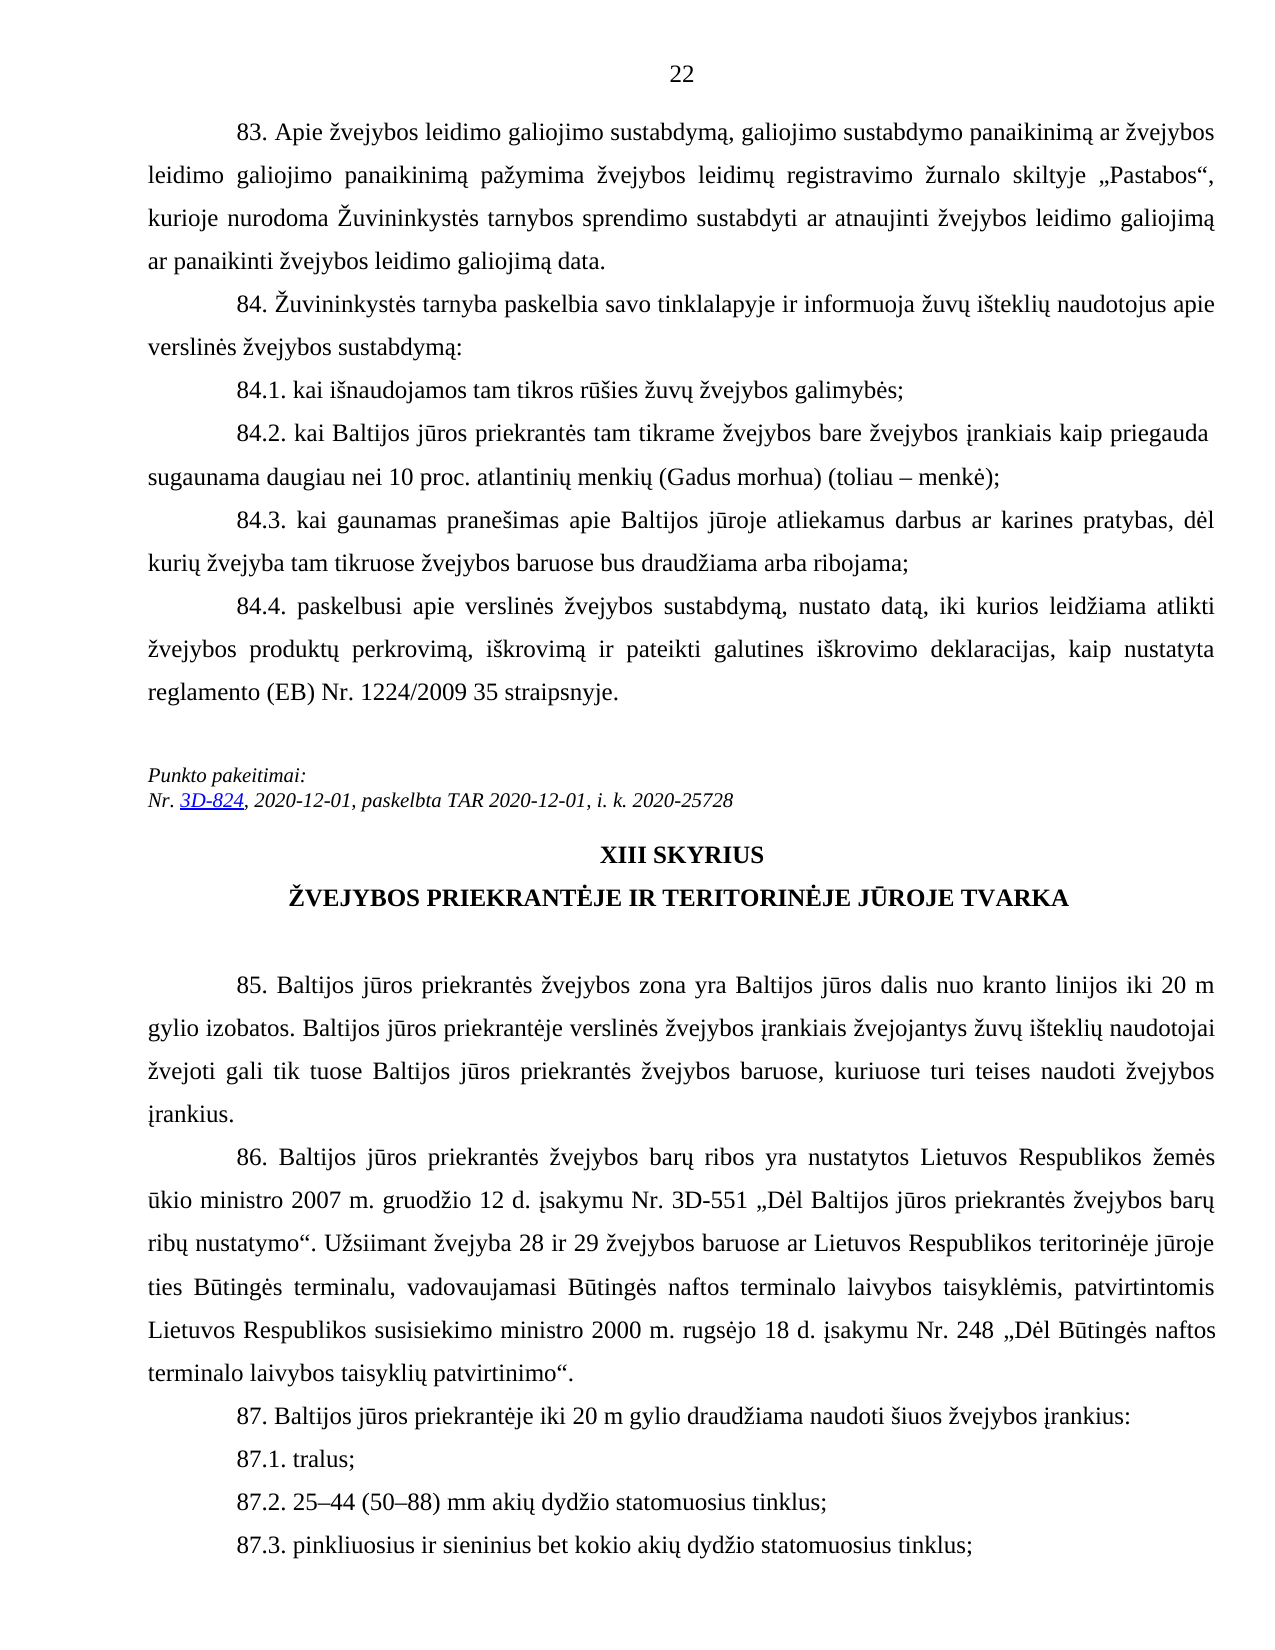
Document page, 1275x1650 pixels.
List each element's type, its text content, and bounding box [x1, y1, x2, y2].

text 87.2. 25–44 (50–88) mm akių dydžio statomuosius tinklus; [148, 1487, 1216, 1516]
text 87.1. tralus; [148, 1444, 1216, 1473]
text Nr. 3D-824, 2020-12-01, paskelbta TAR 2020-12-01, i. k. 2020-25728 [148, 787, 1216, 812]
text XIII Skyrius [148, 840, 1216, 869]
text Punkto pakeitimai: [148, 763, 1216, 787]
text ŽVEJYBOS PRIEKRANTĖje ir teritorinėje jūroje tVARKA [148, 883, 1216, 912]
text 87.3. pinkliuosius ir sieninius bet kokio akių dydžio statomuosius tinklus; [148, 1530, 1216, 1559]
text 84.2. kai Baltijos jūros priekrantės tam tikrame žvejybos bare žvejybos įrankiais kaip priegauda sugaunama daugiau nei 10 proc. atlantinių menkių (Gadus morhua) (toliau – menkė); [148, 418, 1216, 490]
text 83. Apie žvejybos leidimo galiojimo sustabdymą, galiojimo sustabdymo panaikinimą ar žvejybos leidimo galiojimo panaikinimą pažymima žvejybos leidimų registravimo žurnalo skiltyje „Pastabos“, kurioje nurodoma Žuvininkystės tarnybos sprendimo sustabdyti ar atnaujinti žvejybos leidimo galiojimą ar panaikinti žvejybos leidimo galiojimą data. [148, 117, 1216, 275]
text 84. Žuvininkystės tarnyba paskelbia savo tinklalapyje ir informuoja žuvų išteklių naudotojus apie verslinės žvejybos sustabdymą: [148, 289, 1216, 361]
text 84.1. kai išnaudojamos tam tikros rūšies žuvų žvejybos galimybės; [148, 375, 1216, 404]
text 84.4. paskelbusi apie verslinės žvejybos sustabdymą, nustato datą, iki kurios leidžiama atlikti žvejybos produktų perkrovimą, iškrovimą ir pateikti galutines iškrovimo deklaracijas, kaip nustatyta reglamento (EB) Nr. 1224/2009 35 straipsnyje. [148, 591, 1216, 706]
text 84.3. kai gaunamas pranešimas apie Baltijos jūroje atliekamus darbus ar karines pratybas, dėl kurių žvejyba tam tikruose žvejybos baruose bus draudžiama arba ribojama; [148, 505, 1216, 577]
text 87. Baltijos jūros priekrantėje iki 20 m gylio draudžiama naudoti šiuos žvejybos įrankius: [148, 1401, 1216, 1430]
text 85. Baltijos jūros priekrantės žvejybos zona yra Baltijos jūros dalis nuo kranto linijos iki 20 m gylio izobatos. Baltijos jūros priekrantėje verslinės žvejybos įrankiais žvejojantys žuvų išteklių naudotojai žvejoti gali tik tuose Baltijos jūros priekrantės žvejybos baruose, kuriuose turi teises naudoti žvejybos įrankius. [148, 970, 1216, 1128]
text 86. Baltijos jūros priekrantės žvejybos barų ribos yra nustatytos Lietuvos Respublikos žemės ūkio ministro 2007 m. gruodžio 12 d. įsakymu Nr. 3D-551 „Dėl Baltijos jūros priekrantės žvejybos barų ribų nustatymo“. Užsiimant žvejyba 28 ir 29 žvejybos baruose ar Lietuvos Respublikos teritorinėje jūroje ties Būtingės terminalu, vadovaujamasi Būtingės naftos terminalo laivybos taisyklėmis, patvirtintomis Lietuvos Respublikos susisiekimo ministro 2000 m. rugsėjo 18 d. įsakymu Nr. 248 „Dėl Būtingės naftos terminalo laivybos taisyklių patvirtinimo“. [148, 1142, 1216, 1387]
